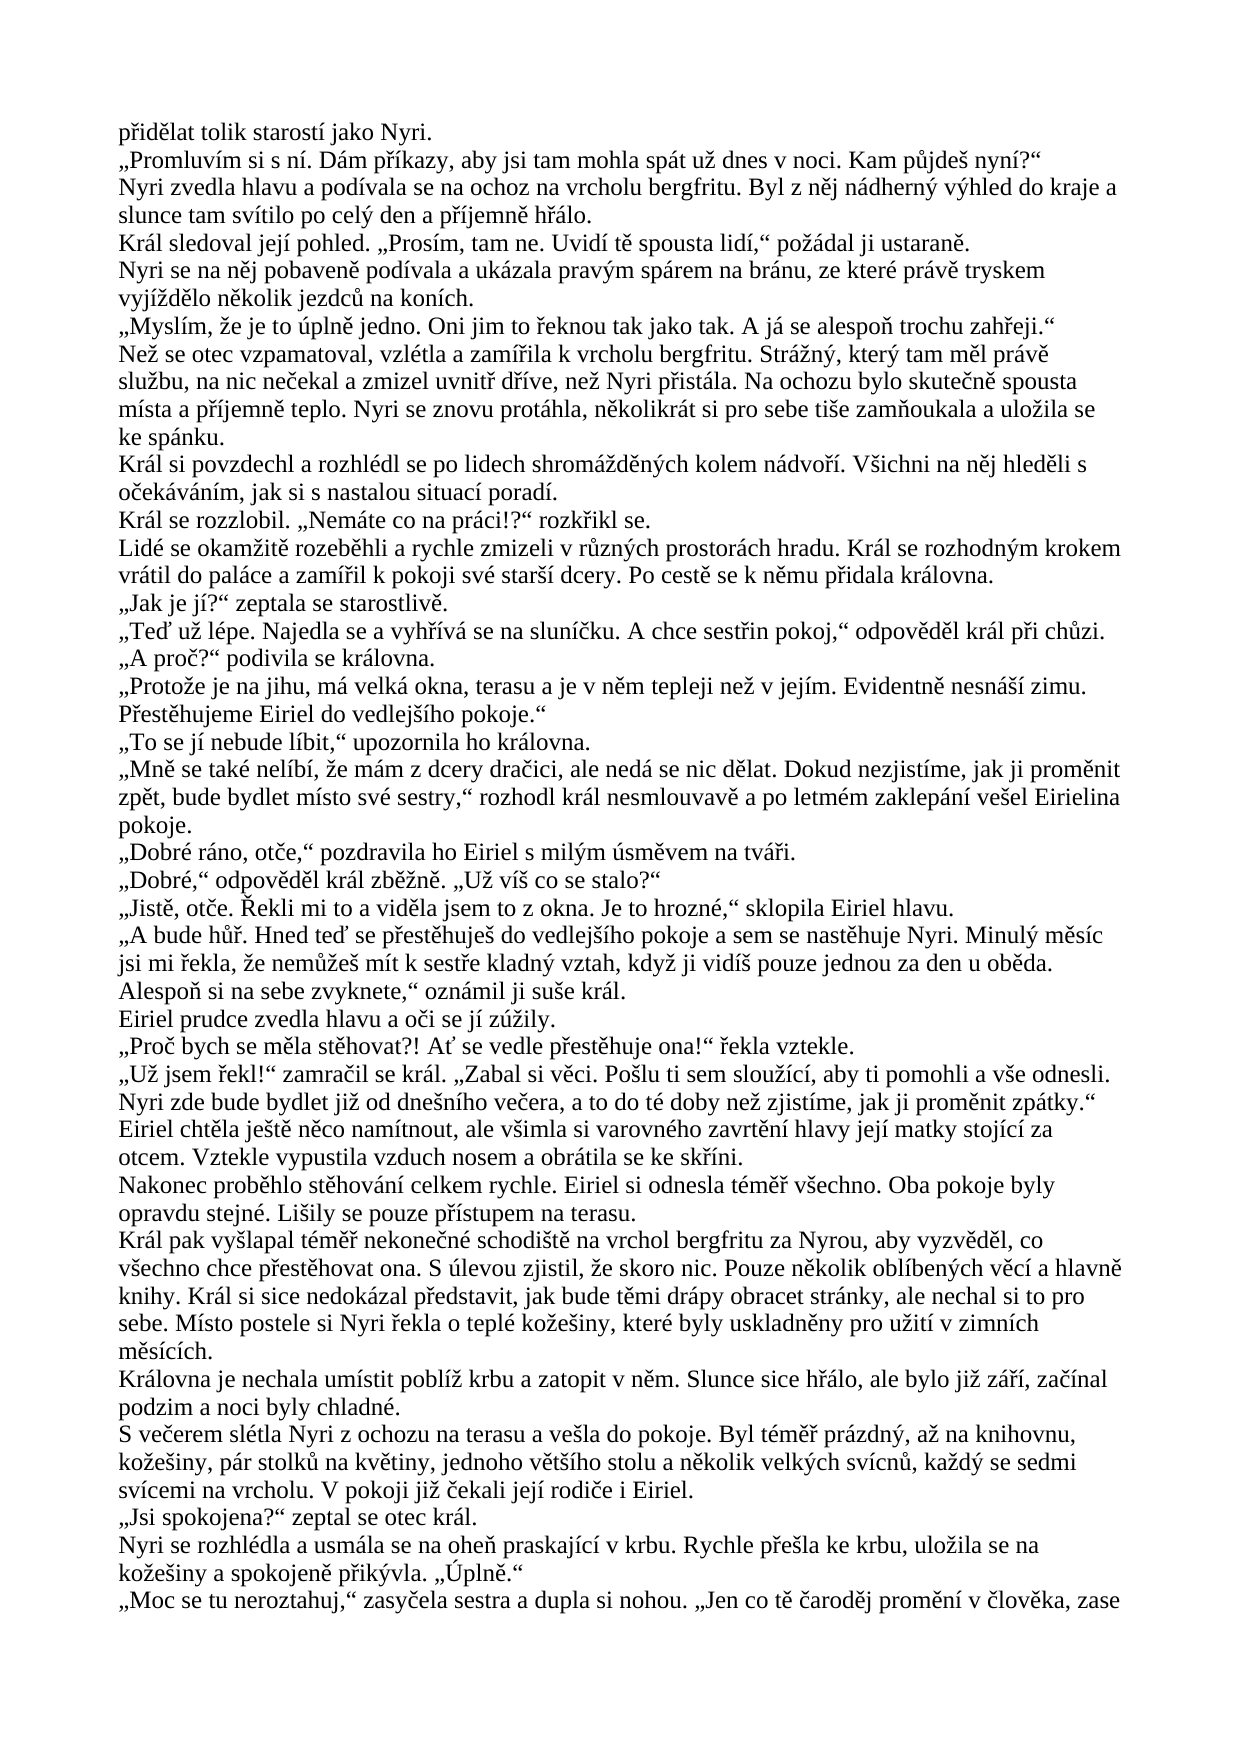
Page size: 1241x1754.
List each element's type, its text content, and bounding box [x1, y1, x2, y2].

text přidělat tolik starostí jako Nyri. „Promluvím si s ní. Dám příkazy, aby jsi tam mohla spát už dnes v noci. Kam půjdeš nyní?“ Nyri zvedla hlavu a podívala se na ochoz na vrcholu bergfritu. Byl z něj nádherný výhled do kraje a slunce tam svítilo po celý den a příjemně hřálo. Král sledoval její pohled. „Prosím, tam ne. Uvidí tě spousta lidí,“ požádal ji ustaraně. Nyri se na něj pobaveně podívala a ukázala pravým spárem na bránu, ze které právě tryskem vyjíždělo několik jezdců na koních. „Myslím, že je to úplně jedno. Oni jim to řeknou tak jako tak. A já se alespoň trochu zahřeji.“ Než se otec vzpamatoval, vzlétla a zamířila k vrcholu bergfritu. Strážný, který tam měl právě službu, na nic nečekal a zmizel uvnitř dříve, než Nyri přistála. Na ochozu bylo skutečně spousta místa a příjemně teplo. Nyri se znovu protáhla, několikrát si pro sebe tiše zamňoukala a uložila se ke spánku. Král si povzdechl a rozhlédl se po lidech shromážděných kolem nádvoří. Všichni na něj hleděli s očekáváním, jak si s nastalou situací poradí. Král se rozzlobil. „Nemáte co na práci!?“ rozkřikl se. Lidé se okamžitě rozeběhli a rychle zmizeli v různých prostorách hradu. Král se rozhodným krokem vrátil do paláce a zamířil k pokoji své starší dcery. Po cestě se k němu přidala královna. „Jak je jí?“ zeptala se starostlivě. „Teď už lépe. Najedla se a vyhřívá se na sluníčku. A chce sestřin pokoj,“ odpověděl král při chůzi. „A proč?“ podivila se královna. „Protože je na jihu, má velká okna, terasu a je v něm tepleji než v jejím. Evidentně nesnáší zimu. Přestěhujeme Eiriel do vedlejšího pokoje.“ „To se jí nebude líbit,“ upozornila ho královna. „Mně se také nelíbí, že mám z dcery dračici, ale nedá se nic dělat. Dokud nezjistíme, jak ji proměnit zpět, bude bydlet místo své sestry,“ rozhodl král nesmlouvavě a po letmém zaklepání vešel Eirielina pokoje. „Dobré ráno, otče,“ pozdravila ho Eiriel s milým úsměvem na tváři. „Dobré,“ odpověděl král zběžně. „Už víš co se stalo?“ „Jistě, otče. Řekli mi to a viděla jsem to z okna. Je to hrozné,“ sklopila Eiriel hlavu. „A bude hůř. Hned teď se přestěhuješ do vedlejšího pokoje a sem se nastěhuje Nyri. Minulý měsíc jsi mi řekla, že nemůžeš mít k sestře kladný vztah, když ji vidíš pouze jednou za den u oběda. Alespoň si na sebe zvyknete,“ oznámil ji suše král. Eiriel prudce zvedla hlavu a oči se jí zúžily. „Proč bych se měla stěhovat?! Ať se vedle přestěhuje ona!“ řekla vztekle. „Už jsem řekl!“ zamračil se král. „Zabal si věci. Pošlu ti sem sloužící, aby ti pomohli a vše odnesli. Nyri zde bude bydlet již od dnešního večera, a to do té doby než zjistíme, jak ji proměnit zpátky.“ Eiriel chtěla ještě něco namítnout, ale všimla si varovného zavrtění hlavy její matky stojící za otcem. Vztekle vypustila vzduch nosem a obrátila se ke skříni. Nakonec proběhlo stěhování celkem rychle. Eiriel si odnesla téměř všechno. Oba pokoje byly opravdu stejné. Lišily se pouze přístupem na terasu. Král pak vyšlapal téměř nekonečné schodiště na vrchol bergfritu za Nyrou, aby vyzvěděl, co všechno chce přestěhovat ona. S úlevou zjistil, že skoro nic. Pouze několik oblíbených věcí a hlavně knihy. Král si sice nedokázal představit, jak bude těmi drápy obracet stránky, ale nechal si to pro sebe. Místo postele si Nyri řekla o teplé kožešiny, které byly uskladněny pro užití v zimních měsících. Královna je nechala umístit poblíž krbu a zatopit v něm. Slunce sice hřálo, ale bylo již září, začínal podzim a noci byly chladné. S večerem slétla Nyri z ochozu na terasu a vešla do pokoje. Byl téměř prázdný, až na knihovnu, kožešiny, pár stolků na květiny, jednoho většího stolu a několik velkých svícnů, každý se sedmi svícemi na vrcholu. V pokoji již čekali její rodiče i Eiriel. „Jsi spokojena?“ zeptal se otec král. Nyri se rozhlédla a usmála se na oheň praskající v krbu. Rychle přešla ke krbu, uložila se na kožešiny a spokojeně přikývla. „Úplně.“ „Moc se tu neroztahuj,“ zasyčela sestra a dupla si nohou. „Jen co tě čaroděj promění v člověka, zase [118, 118, 1122, 1614]
